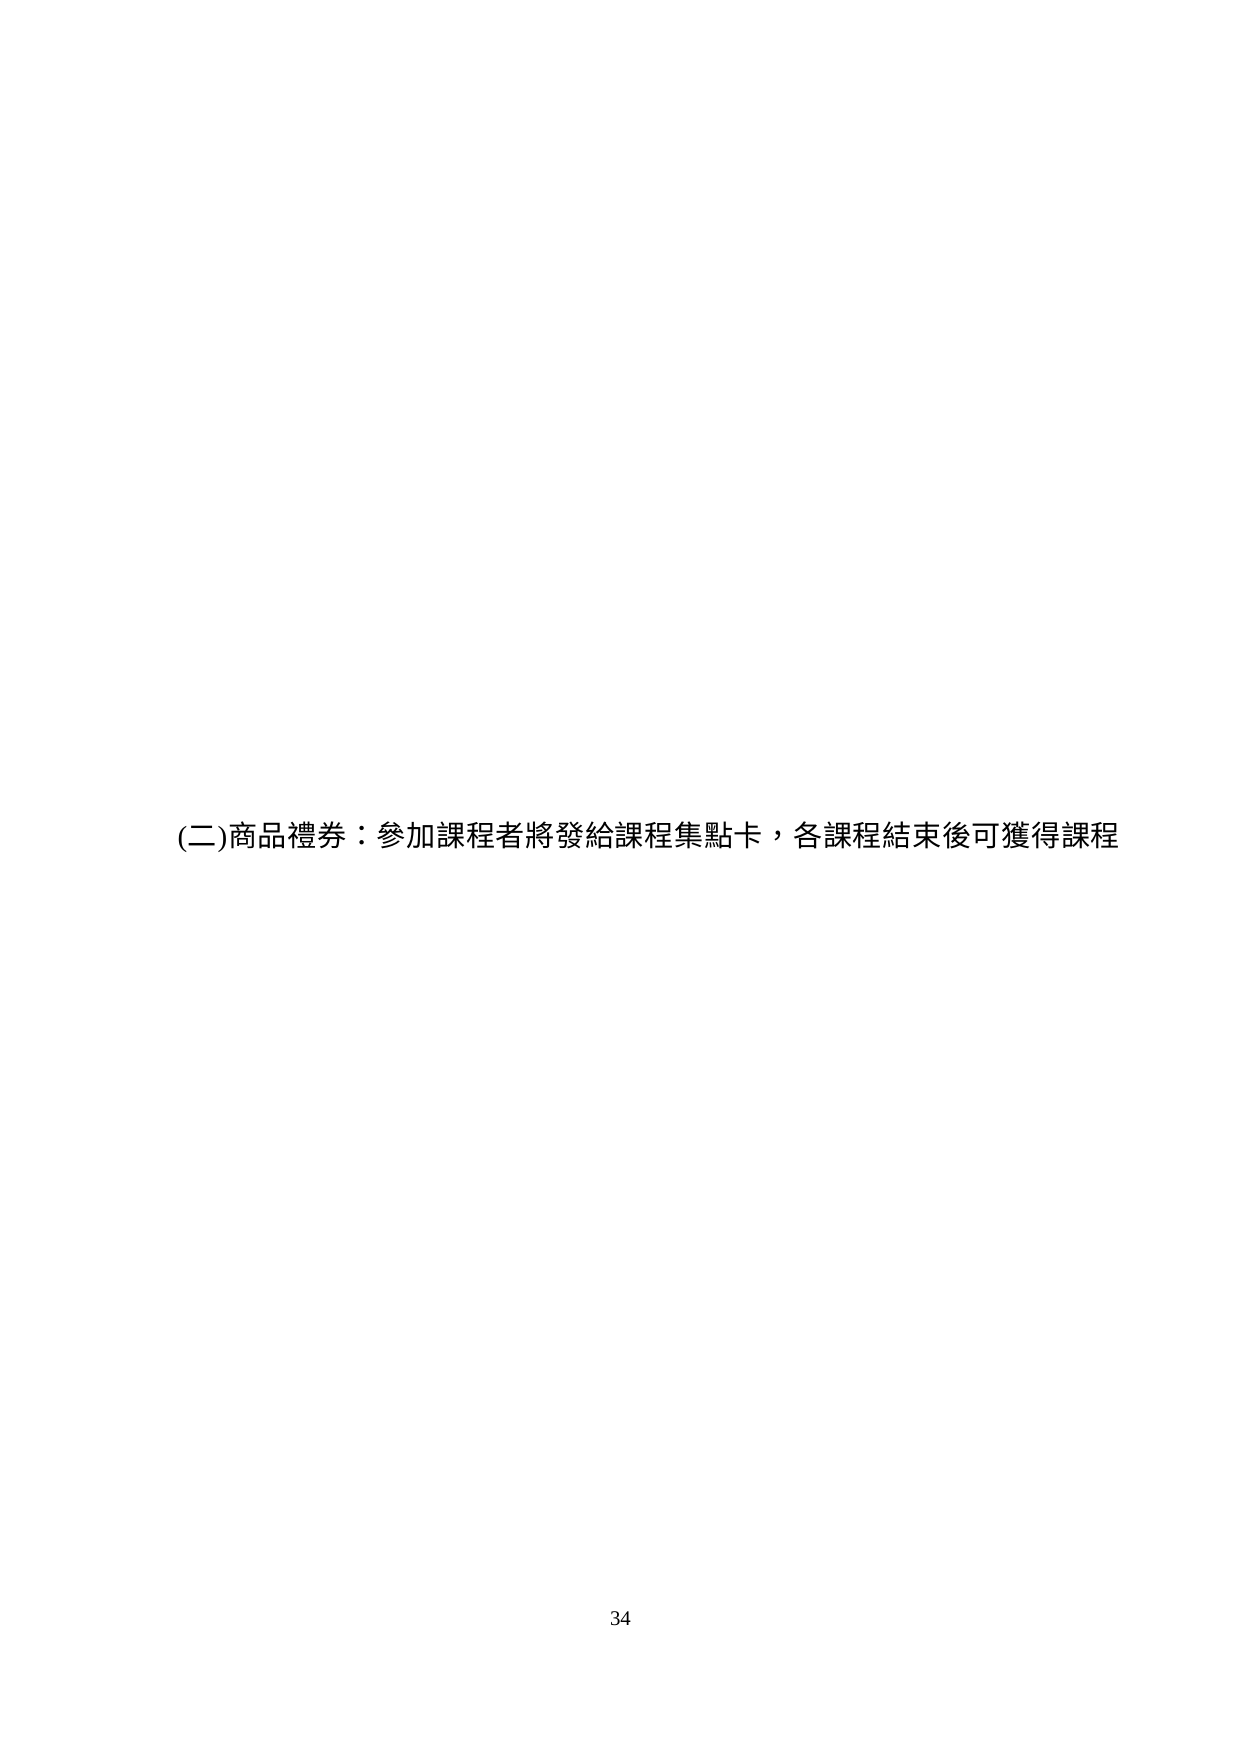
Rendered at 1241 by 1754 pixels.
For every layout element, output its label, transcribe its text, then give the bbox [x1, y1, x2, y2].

text (二)商品禮券：參加課程者將發給課程集點卡，各課程結束後可獲得課程 [177, 809, 1122, 855]
